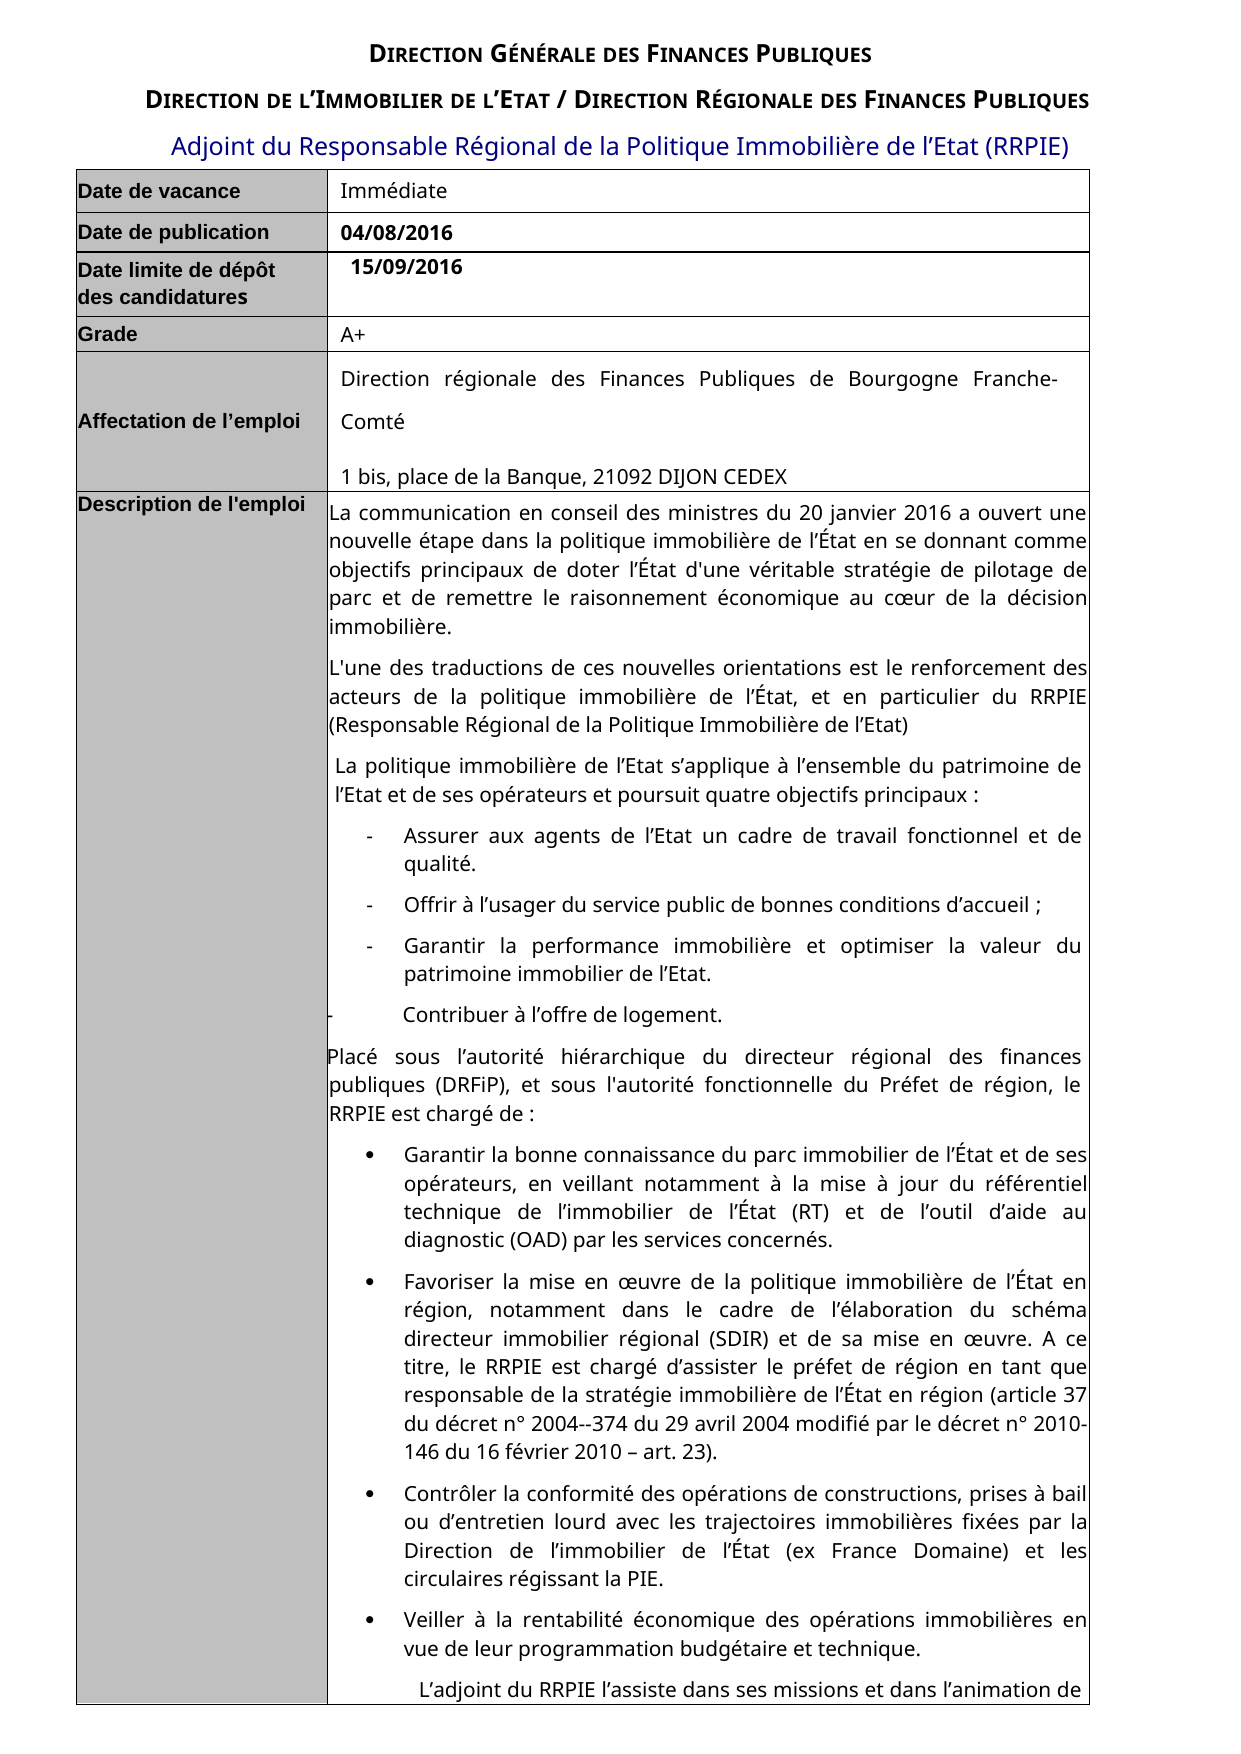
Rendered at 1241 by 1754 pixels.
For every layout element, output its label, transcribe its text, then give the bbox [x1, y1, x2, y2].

table_cell Grade [77, 317, 327, 351]
table_cell Date de publication [77, 213, 327, 251]
text Direction Générale des Finances Publiques [77, 35, 1163, 69]
table_cell 15/09/2016 [328, 253, 1089, 316]
table_cell A+ [328, 317, 1089, 351]
text Direction de l’Immobilier de l’Etat / Direction Régionale des Finances Publiques [77, 82, 1163, 116]
table_cell Direction régionale des Finances Publiques de Bourgogne Franche-Comté 1 bis, place de la Banque, 21092 DIJON CEDEX [328, 352, 1089, 491]
table_cell Description de l'emploi [77, 492, 327, 1703]
table_cell 04/08/2016 [328, 213, 1089, 251]
table_header Immédiate [328, 170, 1089, 212]
table_header Date de vacance [77, 170, 327, 212]
text Adjoint du Responsable Régional de la Politique Immobilière de l’Etat (RRPIE) [77, 128, 1163, 163]
table_cell Date limite de dépôt des candidatures [77, 253, 327, 316]
table_cell Affectation de l’emploi [77, 352, 327, 491]
table_cell La communication en conseil des ministres du 20 janvier 2016 a ouvert une nouvelle étape dans la politique immobilière de l’État en se donnant comme objectifs principaux de doter l’État d'une véritable stratégie de pilotage de parc et de remettre le raisonnement économique au cœur de la décision immobilière. L'une des traductions de ces nouvelles orientations est le renforcement des acteurs de la politique immobilière de l’État, et en particulier du RRPIE (Responsable Régional de la Politique Immobilière de l’Etat) La politique immobilière de l’Etat s’applique à l’ensemble du patrimoine de l’Etat et de ses opérateurs et poursuit quatre objectifs principaux : Assurer aux agents de l’Etat un cadre de travail fonctionnel et de qualité. Offrir à l’usager du service public de bonnes conditions d’accueil ; Garantir la performance immobilière et optimiser la valeur du patrimoine immobilier de l’Etat. Contribuer à l’offre de logement. Placé sous l’autorité hiérarchique du directeur régional des finances publiques (DRFiP), et sous l'autorité fonctionnelle du Préfet de région, le RRPIE est chargé de : Garantir la bonne connaissance du parc immobilier de l’État et de ses opérateurs, en veillant notamment à la mise à jour du référentiel technique de l’immobilier de l’État (RT) et de l’outil d’aide au diagnostic (OAD) par les services concernés. Favoriser la mise en œuvre de la politique immobilière de l’État en région, notamment dans le cadre de l’élaboration du schéma directeur immobilier régional (SDIR) et de sa mise en œuvre. A ce titre, le RRPIE est chargé d’assister le préfet de région en tant que responsable de la stratégie immobilière de l’État en région (article 37 du décret n° 2004--374 du 29 avril 2004 modifié par le décret n° 2010-146 du 16 février 2010 – art. 23). Contrôler la conformité des opérations de constructions, prises à bail ou d’entretien lourd avec les trajectoires immobilières fixées par la Direction de l’immobilier de l’État (ex France Domaine) et les circulaires régissant la PIE. Veiller à la rentabilité économique des opérations immobilières en vue de leur programmation budgétaire et technique. L’adjoint du RRPIE l’assiste dans ses missions et dans l’animation de [328, 492, 1089, 1703]
